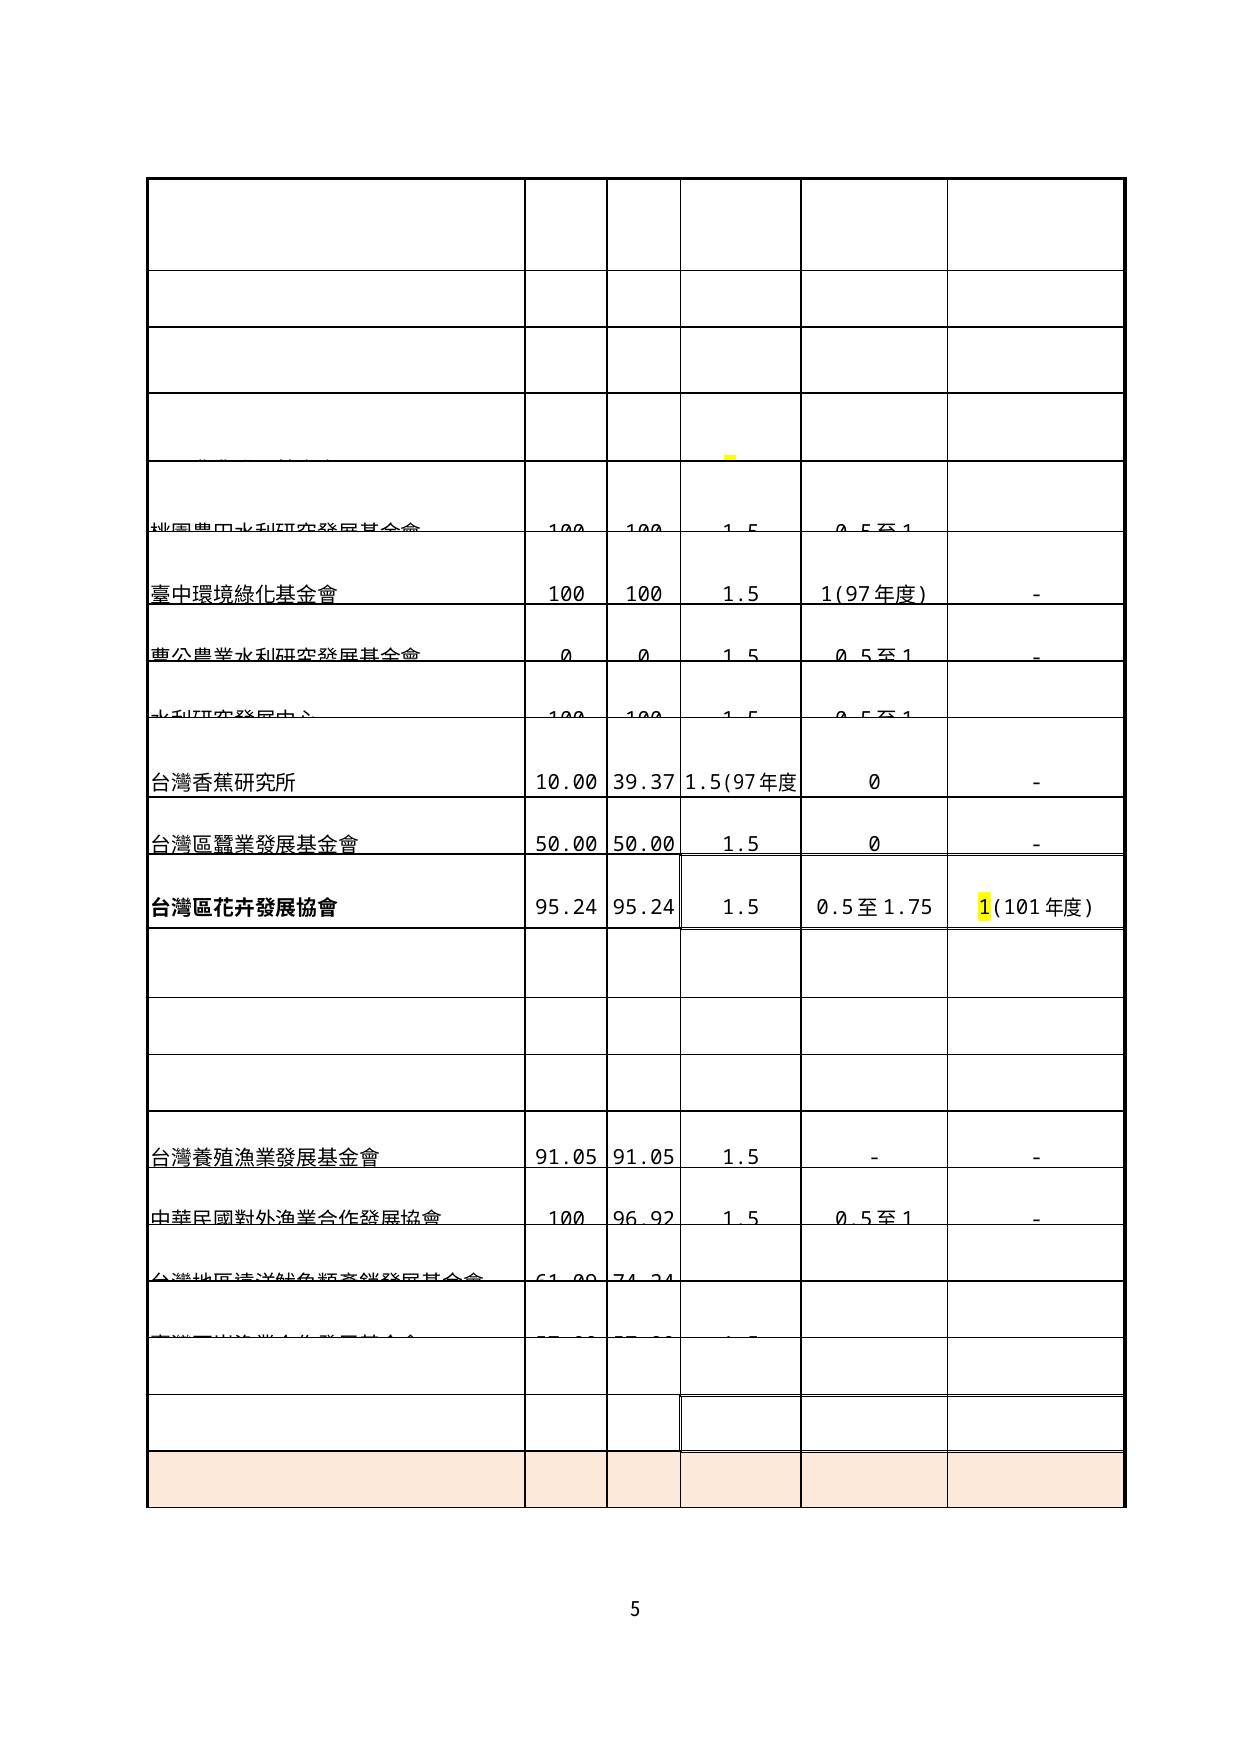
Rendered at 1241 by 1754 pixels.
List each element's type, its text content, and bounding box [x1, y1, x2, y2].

table_cell 1.5 [681, 998, 800, 1053]
table_cell 91.05 [526, 1112, 606, 1167]
table_cell 86.00 [526, 1055, 606, 1110]
table_cell 95.24 [608, 855, 679, 927]
table_cell 97.00 [608, 1338, 680, 1393]
table_cell 1.5 [681, 1282, 800, 1337]
table_cell - [948, 1282, 1123, 1337]
table_cell 100 [526, 662, 606, 717]
table_cell - [948, 1112, 1123, 1167]
table_cell - [948, 394, 1123, 460]
table_cell 57.00 [526, 1282, 606, 1337]
table_cell 100 [608, 662, 680, 717]
table_cell - [802, 1225, 947, 1280]
table_cell - [948, 1055, 1123, 1110]
table_cell - [802, 930, 947, 997]
table_cell 2.6 [948, 1397, 1123, 1450]
table_cell 100 [526, 532, 606, 603]
table_cell 0.5至1 [802, 662, 947, 717]
table_cell 98.90 [608, 271, 680, 326]
table_cell 臺中環境綠化基金會 [149, 532, 524, 603]
table_cell 中正農業科技社會公益基金會 [149, 271, 524, 326]
table_cell 經濟部 [149, 1452, 524, 1507]
table_header 績效(其他)獎金 [948, 180, 1123, 269]
table_cell [681, 1453, 800, 1507]
table_cell - [948, 532, 1123, 603]
table_cell 100 [608, 394, 680, 460]
table_header 考績(考核)獎金 [802, 180, 947, 269]
table_cell - [948, 718, 1123, 796]
table_cell 1 [802, 998, 947, 1053]
table_cell 0.5至1.75 (101年度) [802, 856, 947, 927]
table_cell 100 [526, 394, 606, 460]
table_cell - [948, 605, 1123, 660]
table_cell 1.5 [681, 1112, 800, 1167]
table_cell 1.5 [682, 856, 800, 927]
table_cell - [948, 271, 1123, 326]
table_cell 100 [526, 271, 606, 326]
table_cell 1 [682, 1397, 800, 1450]
table_cell 台灣地區遠洋魷魚類產銷發展基金會 [149, 1225, 524, 1280]
table_cell 0.5至1 [802, 1168, 947, 1223]
table_cell 85.33 [608, 1395, 679, 1450]
table_cell 0 [802, 718, 947, 796]
table_cell 1 [681, 1055, 800, 1110]
table_cell 七星環境綠化基金會 [149, 1338, 524, 1393]
table_cell 1.5 [681, 532, 800, 603]
table_cell [526, 1452, 606, 1507]
table_cell 維謙基金會 [149, 328, 524, 392]
table_cell - [802, 1112, 947, 1167]
table_cell 57.00 [608, 1282, 680, 1337]
table_cell - [948, 328, 1123, 392]
table_cell 0.5至1 [802, 1397, 947, 1450]
table_cell 1.5 [681, 798, 800, 853]
table_cell 100 [526, 462, 606, 531]
table_cell 2﹟ [681, 394, 800, 460]
table_cell 100 [526, 1168, 606, 1223]
table_cell - [948, 662, 1123, 717]
table_cell 1.5(97年度至100年度) [681, 718, 800, 796]
table_header 政府累計捐助占比 [608, 180, 680, 269]
table_cell 61.09 [526, 1225, 606, 1280]
table_cell 50.00 [526, 798, 606, 853]
table_cell 100 [608, 328, 680, 392]
table_cell - [802, 394, 947, 460]
table_cell 水利研究發展中心 [149, 662, 524, 717]
table_cell 2﹟ [681, 328, 800, 392]
table_cell 台灣養殖漁業發展基金會 [149, 1112, 524, 1167]
table_cell - [948, 462, 1123, 531]
table_cell [948, 1453, 1123, 1507]
table_cell - [802, 1338, 947, 1393]
table_cell 中華民國對外漁業合作發展協會 [149, 1168, 524, 1223]
table_cell 台灣香蕉研究所 [149, 718, 524, 796]
table_cell 1 [802, 271, 947, 326]
table_cell 0 [526, 605, 606, 660]
table_cell - [681, 1225, 800, 1280]
table_cell 臺灣兩岸漁業合作發展基金會 [149, 1282, 524, 1337]
table_cell 台灣漁業及海洋技術顧問社 [149, 929, 524, 997]
table_cell - [948, 798, 1123, 853]
table_cell 56.00 [608, 1055, 680, 1110]
table_cell - [948, 1338, 1123, 1393]
table_cell 50.00 [608, 798, 680, 853]
table_cell 95.24 [526, 855, 606, 927]
table_cell 台灣區蠶業發展基金會 [149, 798, 524, 853]
table_cell 0.5至1 [802, 462, 947, 531]
table_cell 10.00 [526, 718, 606, 796]
table_cell 100 [526, 1338, 606, 1393]
table_cell 96.92 [608, 1168, 680, 1223]
table_cell 74.24 [608, 1225, 680, 1280]
table_cell 98.80 [608, 998, 680, 1053]
table_cell 100 [608, 532, 680, 603]
table_cell 57.38 [608, 929, 680, 997]
table_cell [608, 1452, 680, 1507]
table_cell 1(97年度) [802, 532, 947, 603]
table_cell 57.38 [526, 929, 606, 997]
table_cell - [948, 1168, 1123, 1223]
table_cell - [802, 1055, 947, 1110]
table_cell 0.5至2.3 (99年度及100年度) [948, 930, 1123, 997]
table_header 財團法人名稱 [149, 180, 524, 269]
table_cell - [802, 1282, 947, 1337]
table_cell 1.5 [681, 662, 800, 717]
table_cell 曹公農業水利研究發展基金會 [149, 605, 524, 660]
table_cell 台灣區鰻魚發展基金會 [149, 998, 524, 1053]
table_cell 1.5 [681, 1168, 800, 1223]
table_cell 1.5 [681, 271, 800, 326]
table_cell 100 [608, 462, 680, 531]
table_cell 農業信用保證基金 [149, 1395, 524, 1450]
table_cell 1(101年度) 1.5(100年度) [948, 856, 1123, 927]
table_cell 0 [608, 605, 680, 660]
table_cell 1.5 [681, 462, 800, 531]
table_cell 1.5 [681, 1338, 800, 1393]
table_cell 91.05 [608, 1112, 680, 1167]
table_cell 0.5至1 [802, 605, 947, 660]
table_cell 桃園農田水利研究發展基金會 [149, 462, 524, 531]
table_cell 台灣區遠洋鮪魚類產銷發展基金會 [149, 1055, 524, 1110]
table_cell 0至1.5 (101年度) [681, 930, 800, 997]
table_cell [802, 1453, 947, 1507]
table_cell - [948, 1225, 1123, 1280]
table_header 年終獎金 [681, 180, 800, 269]
table_cell 39.37 [608, 718, 680, 796]
table_cell 98.80 [526, 998, 606, 1053]
table_cell 七星農業發展基金會 [149, 394, 524, 460]
table_cell 0 [802, 798, 947, 853]
table_cell 1.5 [681, 605, 800, 660]
table_cell 台灣區花卉發展協會 [149, 855, 524, 927]
table_cell - [948, 998, 1123, 1053]
table_cell - [802, 328, 947, 392]
table_cell 100 [526, 328, 606, 392]
table_cell 90.00 [526, 1395, 606, 1450]
table_header 政府原始捐助占比 [526, 180, 606, 269]
